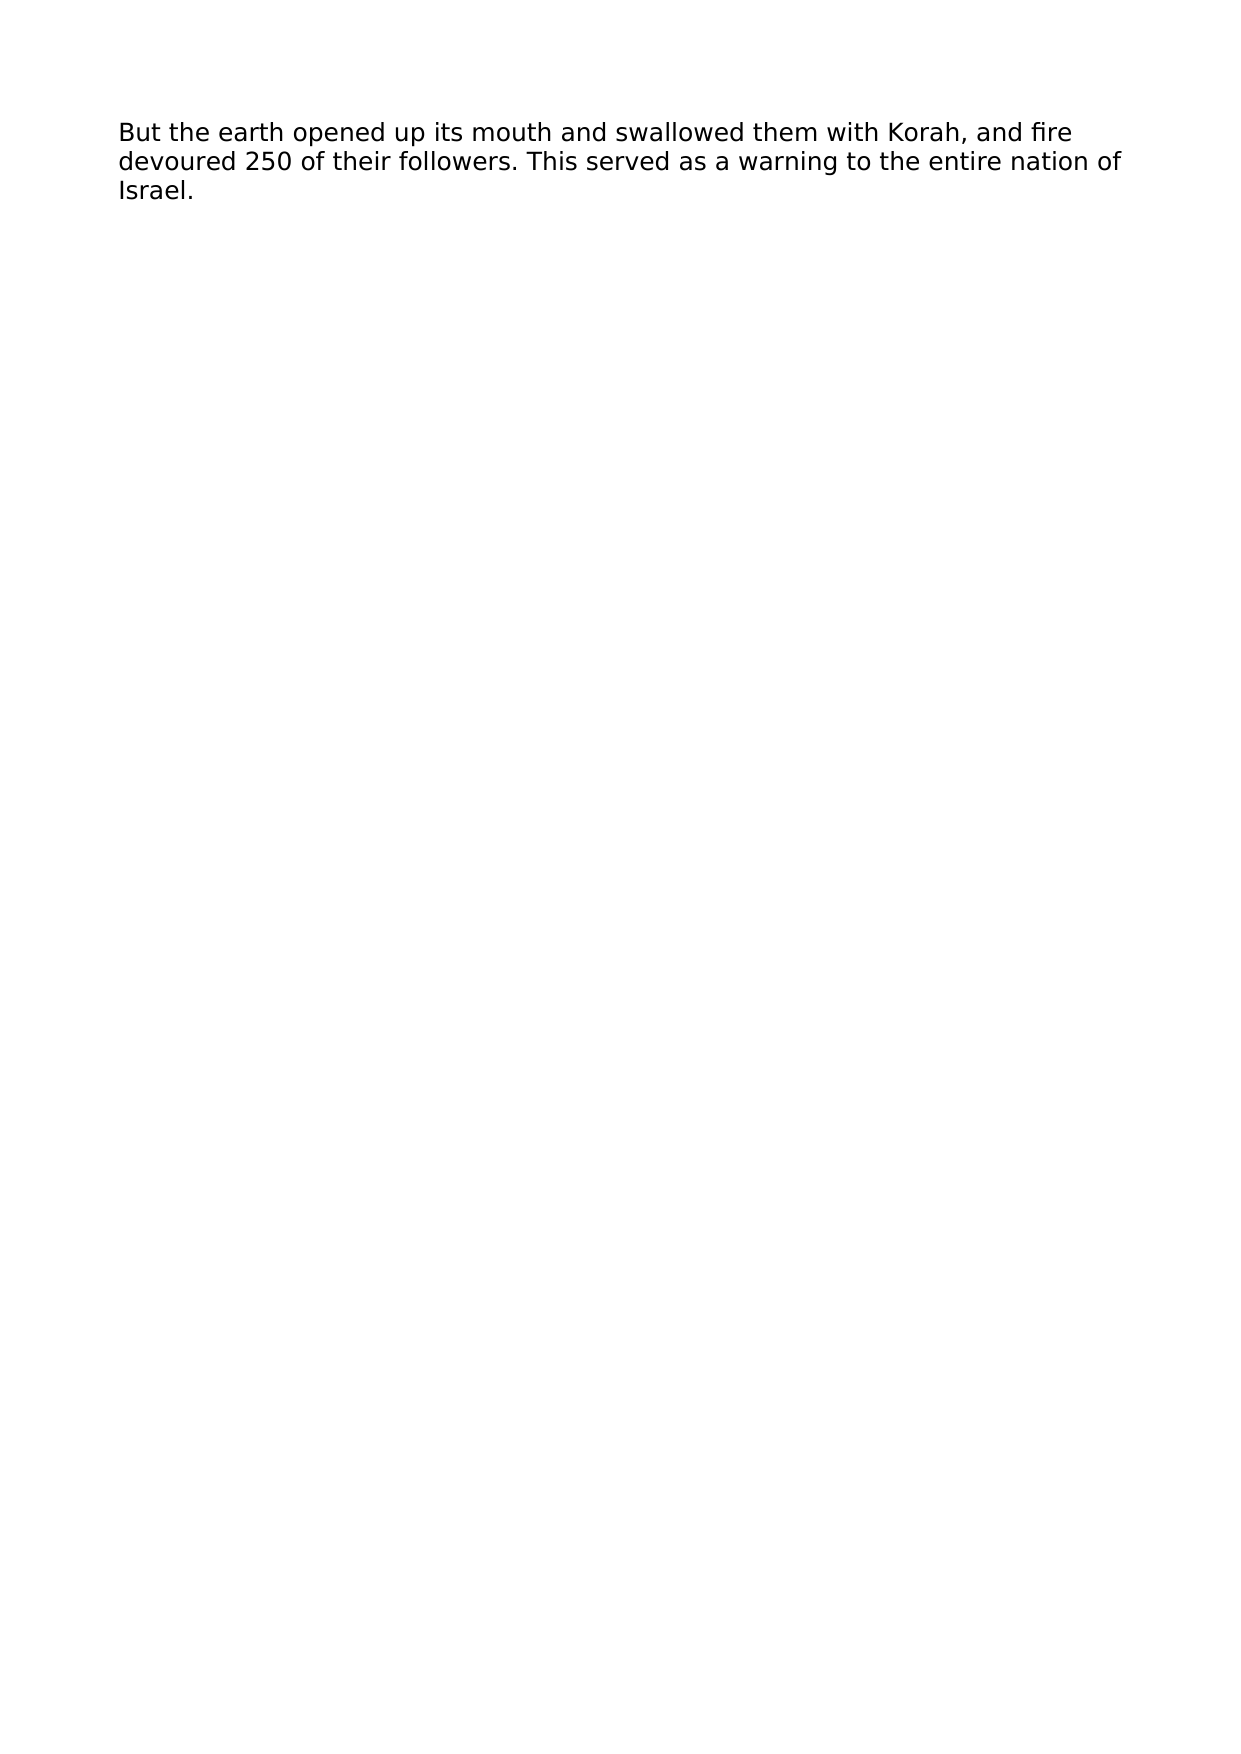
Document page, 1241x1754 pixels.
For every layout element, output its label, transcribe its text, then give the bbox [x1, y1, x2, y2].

text But the earth opened up its mouth and swallowed them with Korah, and fire devoured 250 of their followers. This served as a warning to the entire nation of Israel. [118, 118, 1122, 206]
